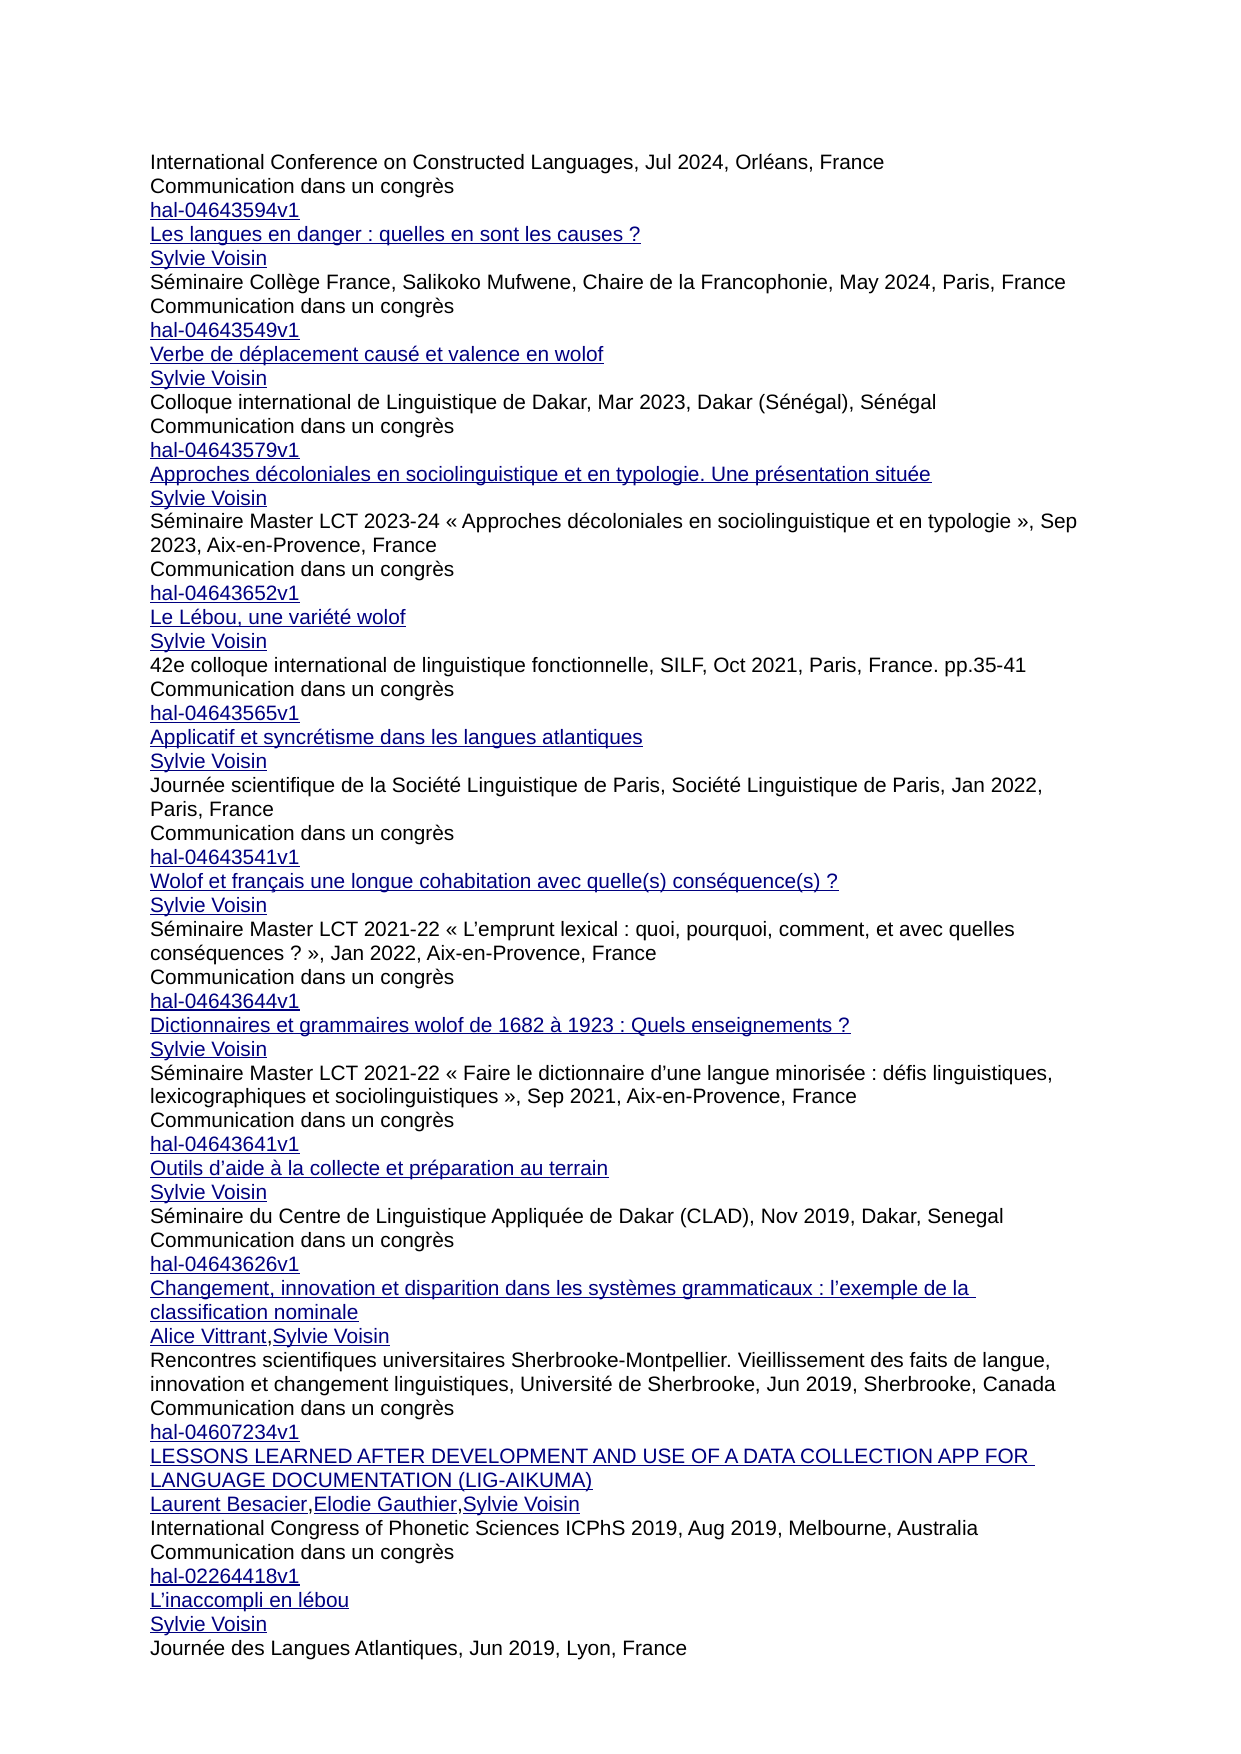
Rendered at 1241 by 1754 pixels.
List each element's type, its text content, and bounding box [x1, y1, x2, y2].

table_cell Changement, innovation et disparition dans les systèmes grammaticaux : l’exemple de la classification nominale Alice Vittrant,Sylvie Voisin Rencontres scientifiques universitaires Sherbrooke-Montpellier. Vieillissement des faits de langue, innovation et changement linguistiques, Université de Sherbrooke, Jun 2019, Sherbrooke, Canada Communication dans un congrès hal-04607234v1 [150, 1276, 1090, 1444]
table_cell Les langues en danger : quelles en sont les causes ? Sylvie Voisin Séminaire Collège France, Salikoko Mufwene, Chaire de la Francophonie, May 2024, Paris, France Communication dans un congrès hal-04643549v1 [150, 222, 1090, 342]
table_cell Le Lébou, une variété wolof Sylvie Voisin 42e colloque international de linguistique fonctionnelle, SILF, Oct 2021, Paris, France. pp.35-41 Communication dans un congrès hal-04643565v1 [150, 605, 1090, 725]
table_cell Applicatif et syncrétisme dans les langues atlantiques Sylvie Voisin Journée scientifique de la Société Linguistique de Paris, Société Linguistique de Paris, Jan 2022, Paris, France Communication dans un congrès hal-04643541v1 [150, 725, 1090, 869]
table_cell L’inaccompli en lébou Sylvie Voisin Journée des Langues Atlantiques, Jun 2019, Lyon, France [150, 1588, 1090, 1659]
table_cell Verbe de déplacement causé et valence en wolof Sylvie Voisin Colloque international de Linguistique de Dakar, Mar 2023, Dakar (Sénégal), Sénégal Communication dans un congrès hal-04643579v1 [150, 342, 1090, 461]
table_cell Dictionnaires et grammaires wolof de 1682 à 1923 : Quels enseignements ? Sylvie Voisin Séminaire Master LCT 2021-22 « Faire le dictionnaire d’une langue minorisée : défis linguistiques, lexicographiques et sociolinguistiques », Sep 2021, Aix-en-Provence, France Communication dans un congrès hal-04643641v1 [150, 1013, 1090, 1156]
table_cell Outils d’aide à la collecte et préparation au terrain Sylvie Voisin Séminaire du Centre de Linguistique Appliquée de Dakar (CLAD), Nov 2019, Dakar, Senegal Communication dans un congrès hal-04643626v1 [150, 1156, 1090, 1276]
table_cell Wolof et français une longue cohabitation avec quelle(s) conséquence(s) ? Sylvie Voisin Séminaire Master LCT 2021-22 « L’emprunt lexical : quoi, pourquoi, comment, et avec quelles conséquences ? », Jan 2022, Aix-en-Provence, France Communication dans un congrès hal-04643644v1 [150, 869, 1090, 1012]
table_cell LESSONS LEARNED AFTER DEVELOPMENT AND USE OF A DATA COLLECTION APP FOR LANGUAGE DOCUMENTATION (LIG-AIKUMA) Laurent Besacier,Elodie Gauthier,Sylvie Voisin International Congress of Phonetic Sciences ICPhS 2019, Aug 2019, Melbourne, Australia Communication dans un congrès hal-02264418v1 [150, 1444, 1090, 1587]
table_cell Approches décoloniales en sociolinguistique et en typologie. Une présentation située Sylvie Voisin Séminaire Master LCT 2023-24 « Approches décoloniales en sociolinguistique et en typologie », Sep 2023, Aix-en-Provence, France Communication dans un congrès hal-04643652v1 [150, 461, 1090, 605]
table_cell International Conference on Constructed Languages, Jul 2024, Orléans, France Communication dans un congrès hal-04643594v1 [150, 150, 1090, 222]
